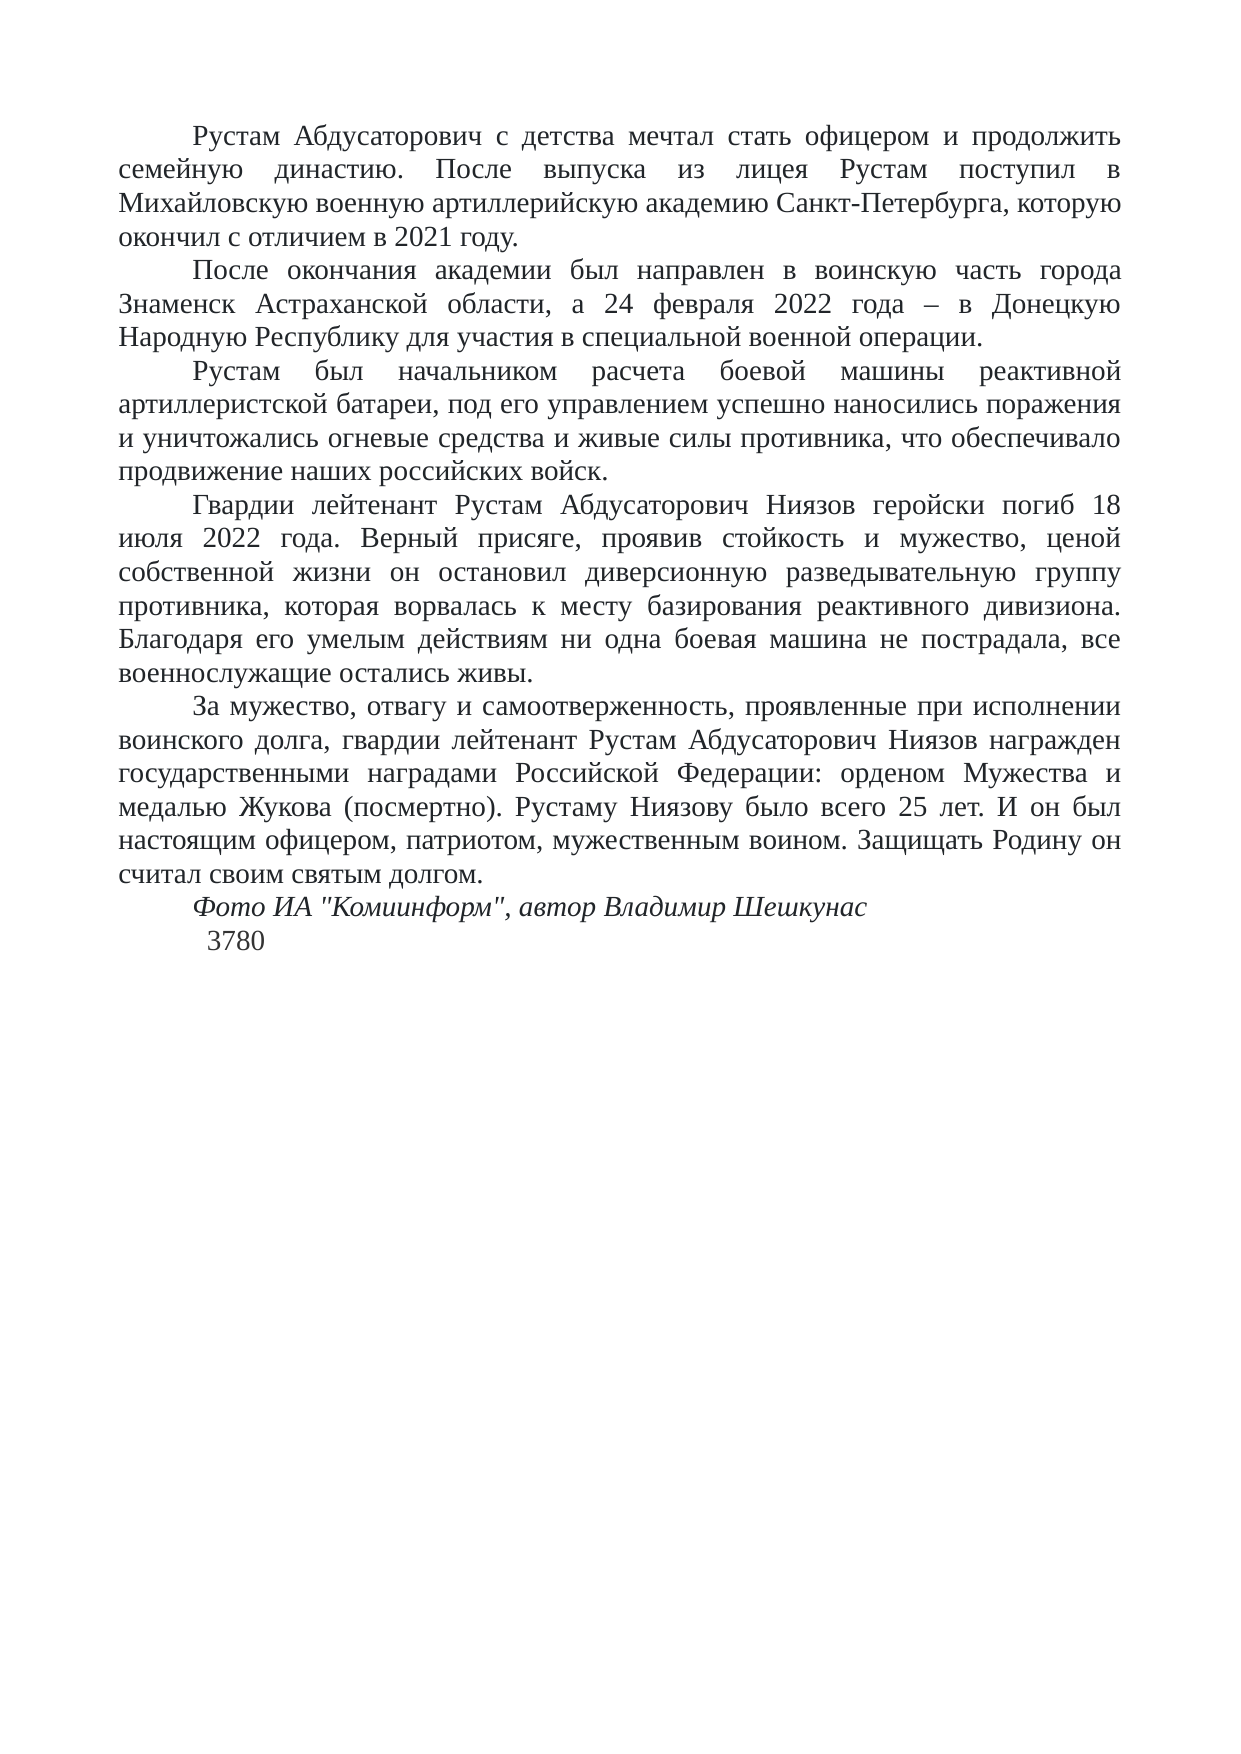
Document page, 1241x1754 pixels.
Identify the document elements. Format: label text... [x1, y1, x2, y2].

text За мужество, отвагу и самоотверженность, проявленные при исполнении воинского долга, гвардии лейтенант Рустам Абдусаторович Ниязов награжден государственными наградами Российской Федерации: орденом Мужества и медалью Жукова (посмертно). Рустаму Ниязову было всего 25 лет. И он был настоящим офицером, патриотом, мужественным воином. Защищать Родину он считал своим святым долгом. [118, 688, 1122, 889]
text Гвардии лейтенант Рустам Абдусаторович Ниязов геройски погиб 18 июля 2022 года. Верный присяге, проявив стойкость и мужество, ценой собственной жизни он остановил диверсионную разведывательную группу противника, которая ворвалась к месту базирования реактивного дивизиона. Благодаря его умелым действиям ни одна боевая машина не пострадала, все военнослужащие остались живы. [118, 487, 1122, 688]
text Фото ИА "Комиинформ", автор Владимир Шешкунас [118, 889, 1122, 923]
text После окончания академии был направлен в воинскую часть города Знаменск Астраханской области, а 24 февраля 2022 года – в Донецкую Народную Республику для участия в специальной военной операции. [118, 252, 1122, 353]
text 3780 [118, 923, 1122, 957]
text Рустам был начальником расчета боевой машины реактивной артиллеристской батареи, под его управлением успешно наносились поражения и уничтожались огневые средства и живые силы противника, что обеспечивало продвижение наших российских войск. [118, 353, 1122, 487]
text Рустам Абдусаторович с детства мечтал стать офицером и продолжить семейную династию. После выпуска из лицея Рустам поступил в Михайловскую военную артиллерийскую академию Санкт-Петербурга, которую окончил с отличием в 2021 году. [118, 118, 1122, 252]
